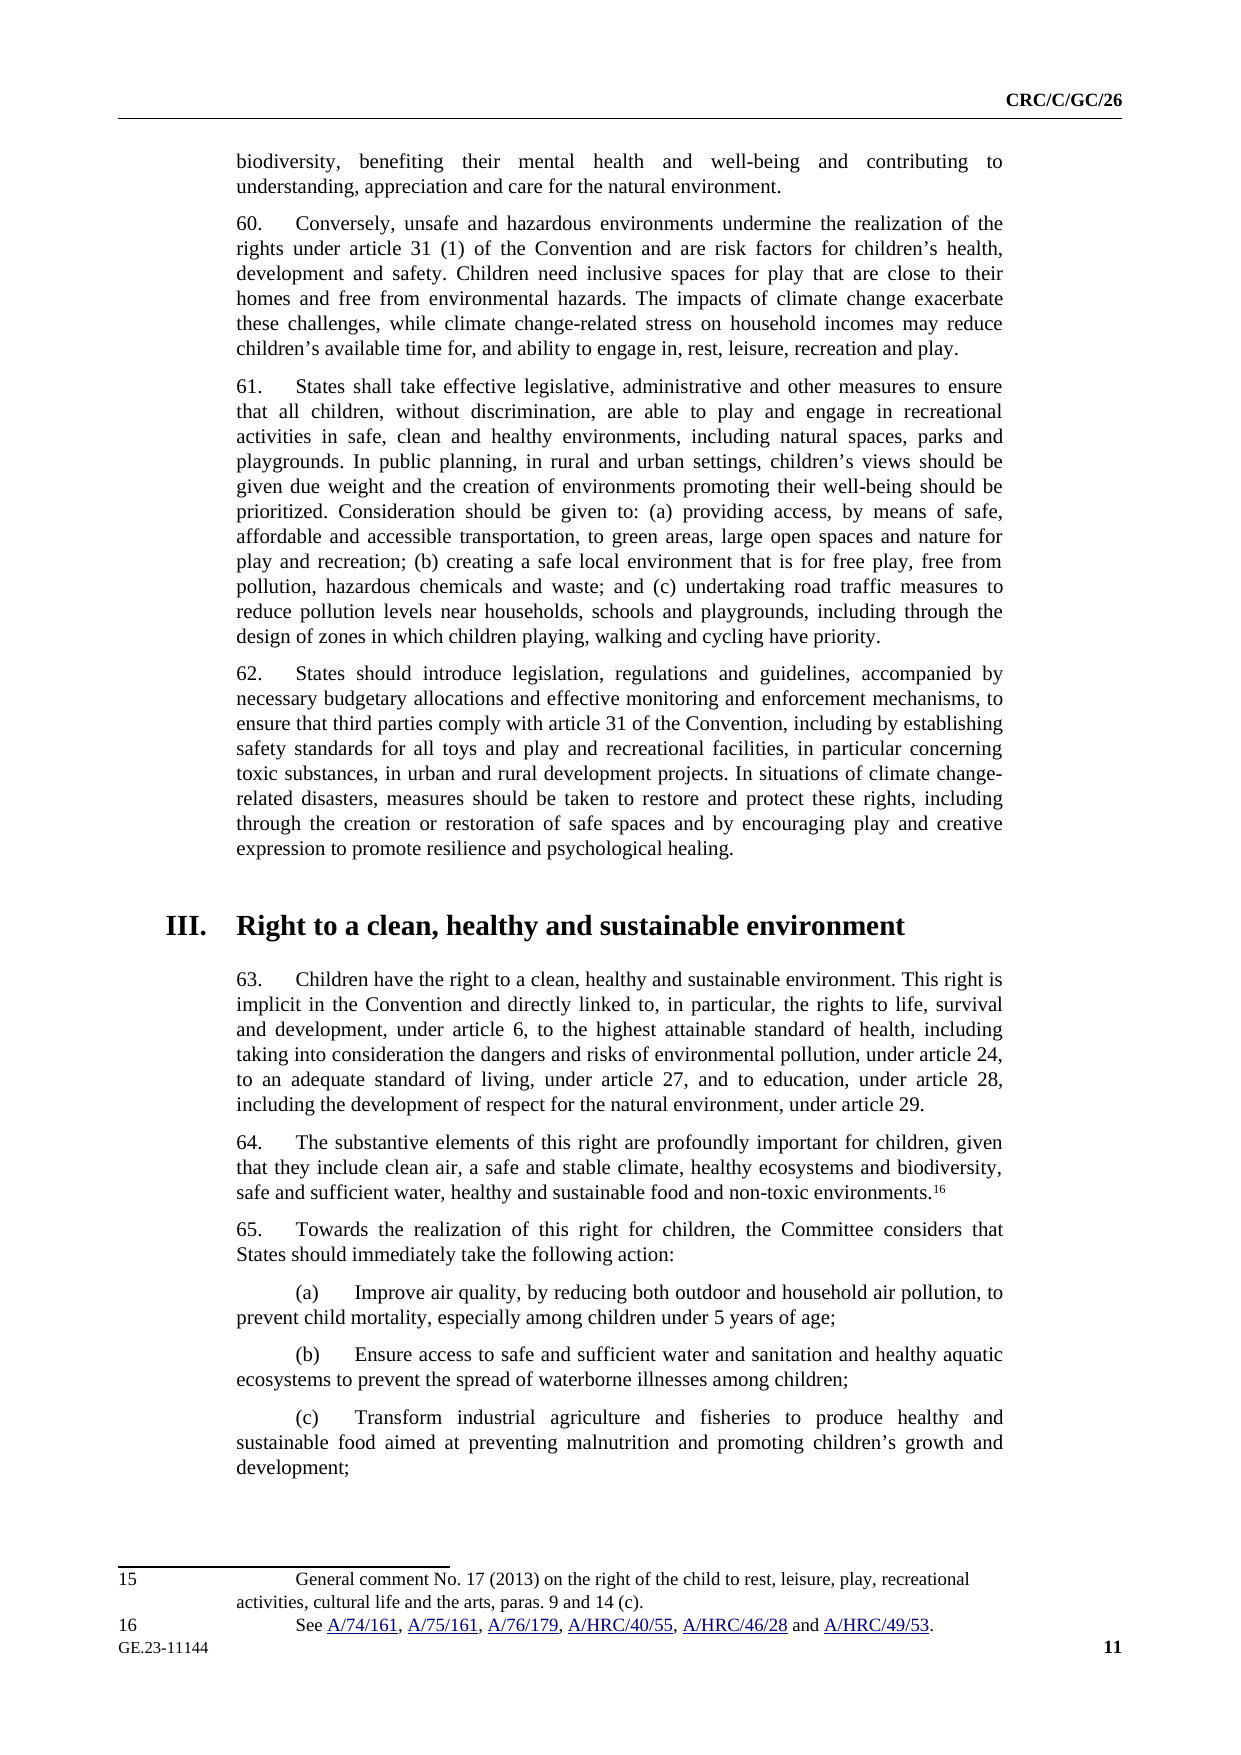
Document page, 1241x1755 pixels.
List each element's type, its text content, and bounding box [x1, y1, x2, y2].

text (a) Improve air quality, by reducing both outdoor and household air pollution, to prevent child mortality, especially among children under 5 years of age; [236, 1279, 1004, 1329]
text 62. States should introduce legislation, regulations and guidelines, accompanied by necessary budgetary allocations and effective monitoring and enforcement mechanisms, to ensure that third parties comply with article 31 of the Convention, including by establishing safety standards for all toys and play and recreational facilities, in particular concerning toxic substances, in urban and rural development projects. In situations of climate change-related disasters, measures should be taken to restore and protect these rights, including through the creation or restoration of safe spaces and by encouraging play and creative expression to promote resilience and psychological healing. [236, 660, 1004, 860]
text 60. Conversely, unsafe and hazardous environments undermine the realization of the rights under article 31 (1) of the Convention and are risk factors for children’s health, development and safety. Children need inclusive spaces for play that are close to their homes and free from environmental hazards. The impacts of climate change exacerbate these challenges, while climate change-related stress on household incomes may reduce children’s available time for, and ability to engage in, rest, leisure, recreation and play. [236, 210, 1004, 360]
text 64. The substantive elements of this right are profoundly important for children, given that they include clean air, a safe and stable climate, healthy ecosystems and biodiversity, safe and sufficient water, healthy and sustainable food and non-toxic environments. [236, 1129, 1004, 1204]
text 63. Children have the right to a clean, healthy and sustainable environment. This right is implicit in the Convention and directly linked to, in particular, the rights to life, survival and development, under article 6, to the highest attainable standard of health, including taking into consideration the dangers and risks of environmental pollution, under article 24, to an adequate standard of living, under article 27, and to education, under article 28, including the development of respect for the natural environment, under article 29. [236, 966, 1004, 1116]
subtitle III. Right to a clean, healthy and sustainable environment [118, 910, 1004, 941]
text (c) Transform industrial agriculture and fisheries to produce healthy and sustainable food aimed at preventing malnutrition and promoting children’s growth and development; [236, 1404, 1004, 1479]
text General comment No. 17 (2013) on the right of the child to rest, leisure, play, recreational activities, cultural life and the arts, paras. 9 and 14 (c). [118, 1567, 1004, 1613]
text (b) Ensure access to safe and sufficient water and sanitation and healthy aquatic ecosystems to prevent the spread of waterborne illnesses among children; [236, 1341, 1004, 1391]
text 65. Towards the realization of this right for children, the Committee considers that States should immediately take the following action: [236, 1216, 1004, 1266]
text 61. States shall take effective legislative, administrative and other measures to ensure that all children, without discrimination, are able to play and engage in recreational activities in safe, clean and healthy environments, including natural spaces, parks and playgrounds. In public planning, in rural and urban settings, children’s views should be given due weight and the creation of environments promoting their well-being should be prioritized. Consideration should be given to: (a) providing access, by means of safe, affordable and accessible transportation, to green areas, large open spaces and nature for play and recreation; (b) creating a safe local environment that is for free play, free from pollution, hazardous chemicals and waste; and (c) undertaking road traffic measures to reduce pollution levels near households, schools and playgrounds, including through the design of zones in which children playing, walking and cycling have priority. [236, 373, 1004, 648]
text See A/74/161, A/75/161, A/76/179, A/HRC/40/55, A/HRC/46/28 and A/HRC/49/53. [118, 1613, 1004, 1636]
text biodiversity, benefiting their mental health and well-being and contributing to understanding, appreciation and care for the natural environment. [236, 148, 1004, 198]
